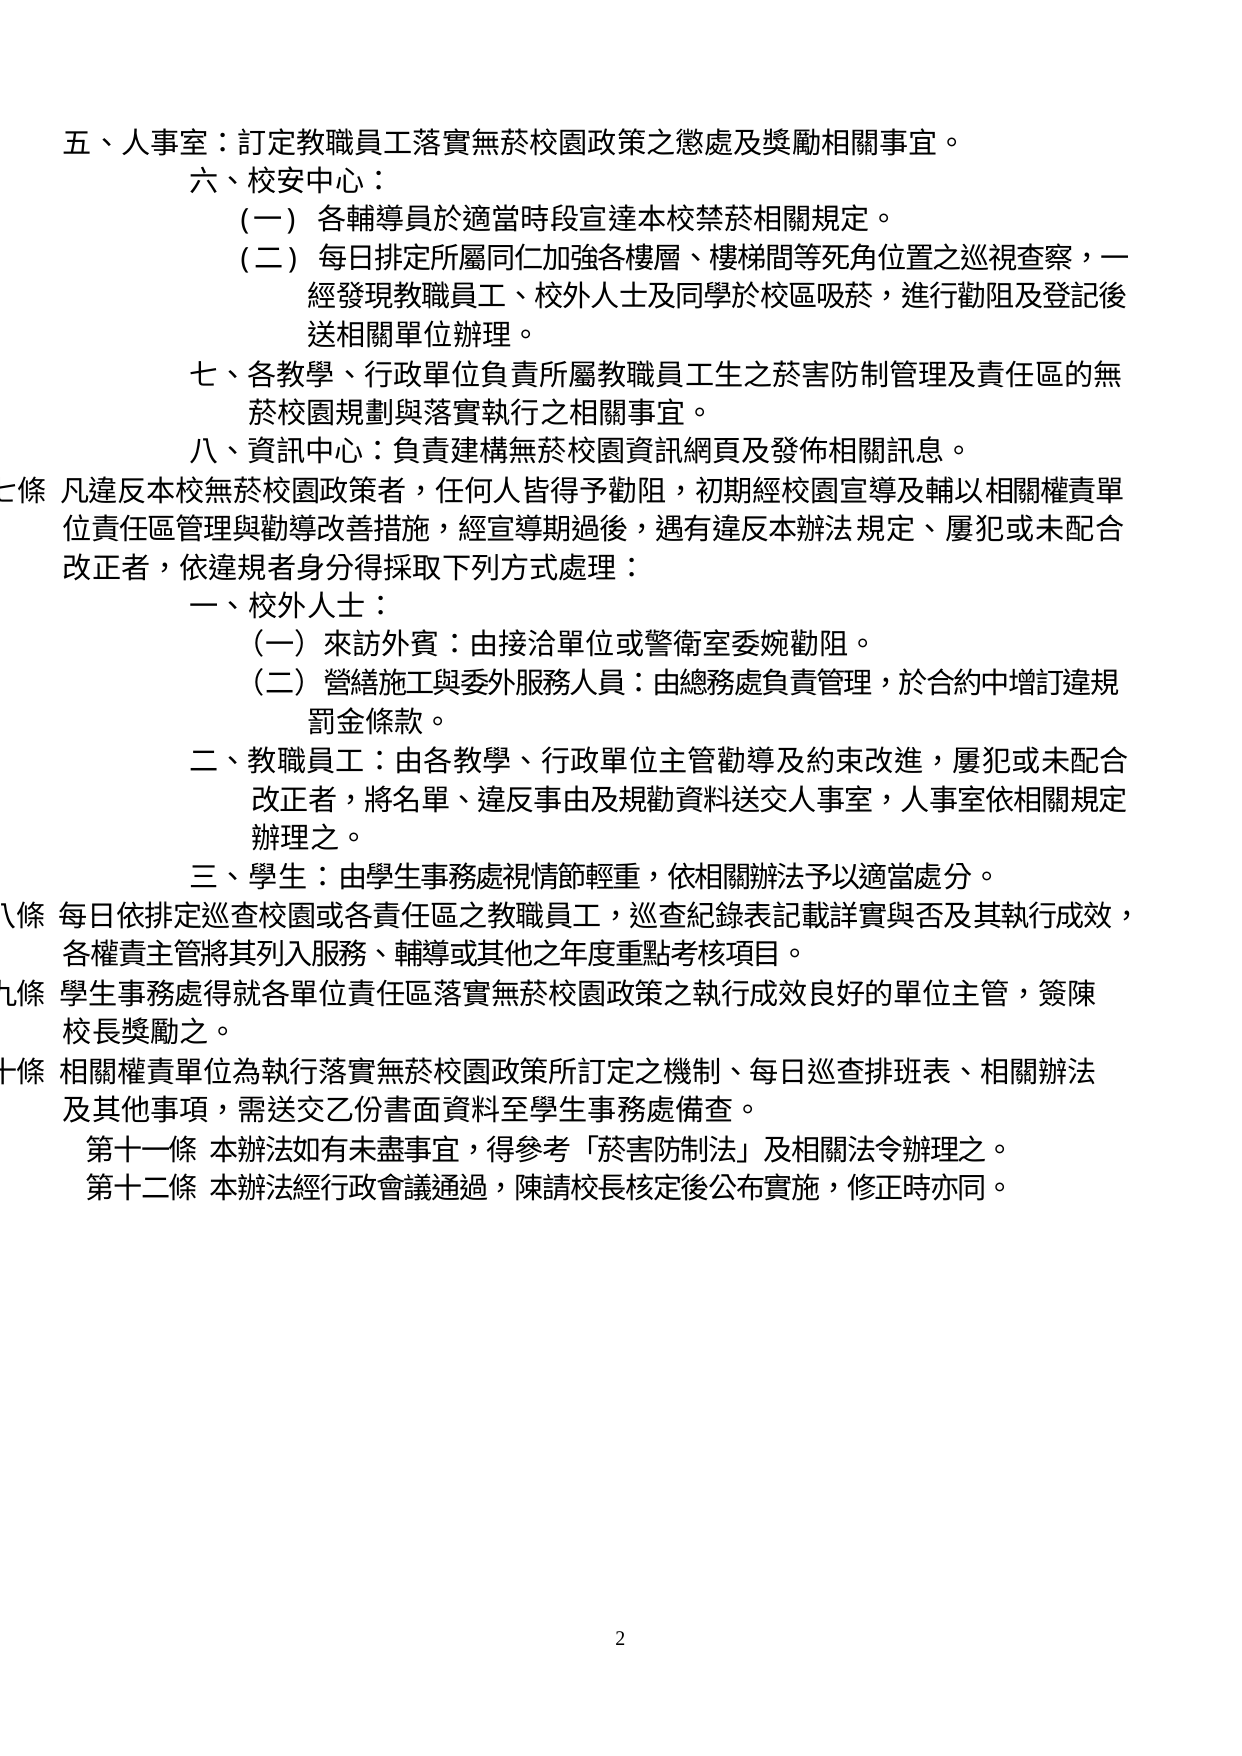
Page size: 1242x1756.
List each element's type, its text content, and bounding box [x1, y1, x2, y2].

text 二、教職員工：由各教學、行政單位主管勸導及約束改進，屢犯或未配合改正者，將名單、違反事由及規勸資料送交人事室，人事室依相關規定辦理之。 [189, 741, 1130, 857]
text (二) 每日排定所屬同仁加強各樓層、樓梯間等死角位置之巡視查察，一經發現教職員工、校外人士及同學於校區吸菸，進行勸阻及登記後送相關單位辦理。 [236, 237, 1129, 354]
text (一) 各輔導員於適當時段宣達本校禁菸相關規定。 [236, 199, 1173, 237]
text 第十條 相關權責單位為執行落實無菸校園政策所訂定之機制、每日巡查排班表、相關辦法及其他事項，需送交乙份書面資料至學生事務處備查。 [0, 1051, 1122, 1129]
text 三、學生：由學生事務處視情節輕重，依相關辦法予以適當處分。 [189, 857, 1173, 895]
text 第七條 凡違反本校無菸校園政策者，任何人皆得予勸阻，初期經校園宣導及輔以相關權責單位責任區管理與勸導改善措施，經宣導期過後，遇有違反本辦法規定、屢犯或未配合改正者，依違規者身分得採取下列方式處理： [0, 470, 1124, 587]
text 八、資訊中心：負責建構無菸校園資訊網頁及發佈相關訊息。 [189, 432, 1173, 469]
text （二）營繕施工與委外服務人員：由總務處負責管理，於合約中增訂違規罰金條款。 [236, 663, 1129, 741]
text 五、人事室：訂定教職員工落實無菸校園政策之懲處及獎勵相關事宜。 [63, 122, 1161, 161]
text 第十二條 本辦法經行政會議通過，陳請校長核定後公布實施，修正時亦同。 [86, 1168, 1044, 1207]
text （一）來訪外賓：由接洽單位或警衛室委婉勸阻。 [236, 624, 1173, 662]
text 第十一條 本辦法如有未盡事宜，得參考「菸害防制法」及相關法令辦理之。 [86, 1129, 1044, 1168]
text 七、各教學、行政單位負責所屬教職員工生之菸害防制管理及責任區的無菸校園規劃與落實執行之相關事宜。 [189, 354, 1123, 432]
text 第九條 學生事務處得就各單位責任區落實無菸校園政策之執行成效良好的單位主管，簽陳校長獎勵之。 [0, 973, 1122, 1051]
text 六、校安中心： [189, 161, 1173, 199]
text 第八條 每日依排定巡查校園或各責任區之教職員工，巡查紀錄表記載詳實與否及其執行成效，各權責主管將其列入服務、輔導或其他之年度重點考核項目。 [0, 895, 1120, 973]
text 一、校外人士： [189, 587, 1173, 624]
